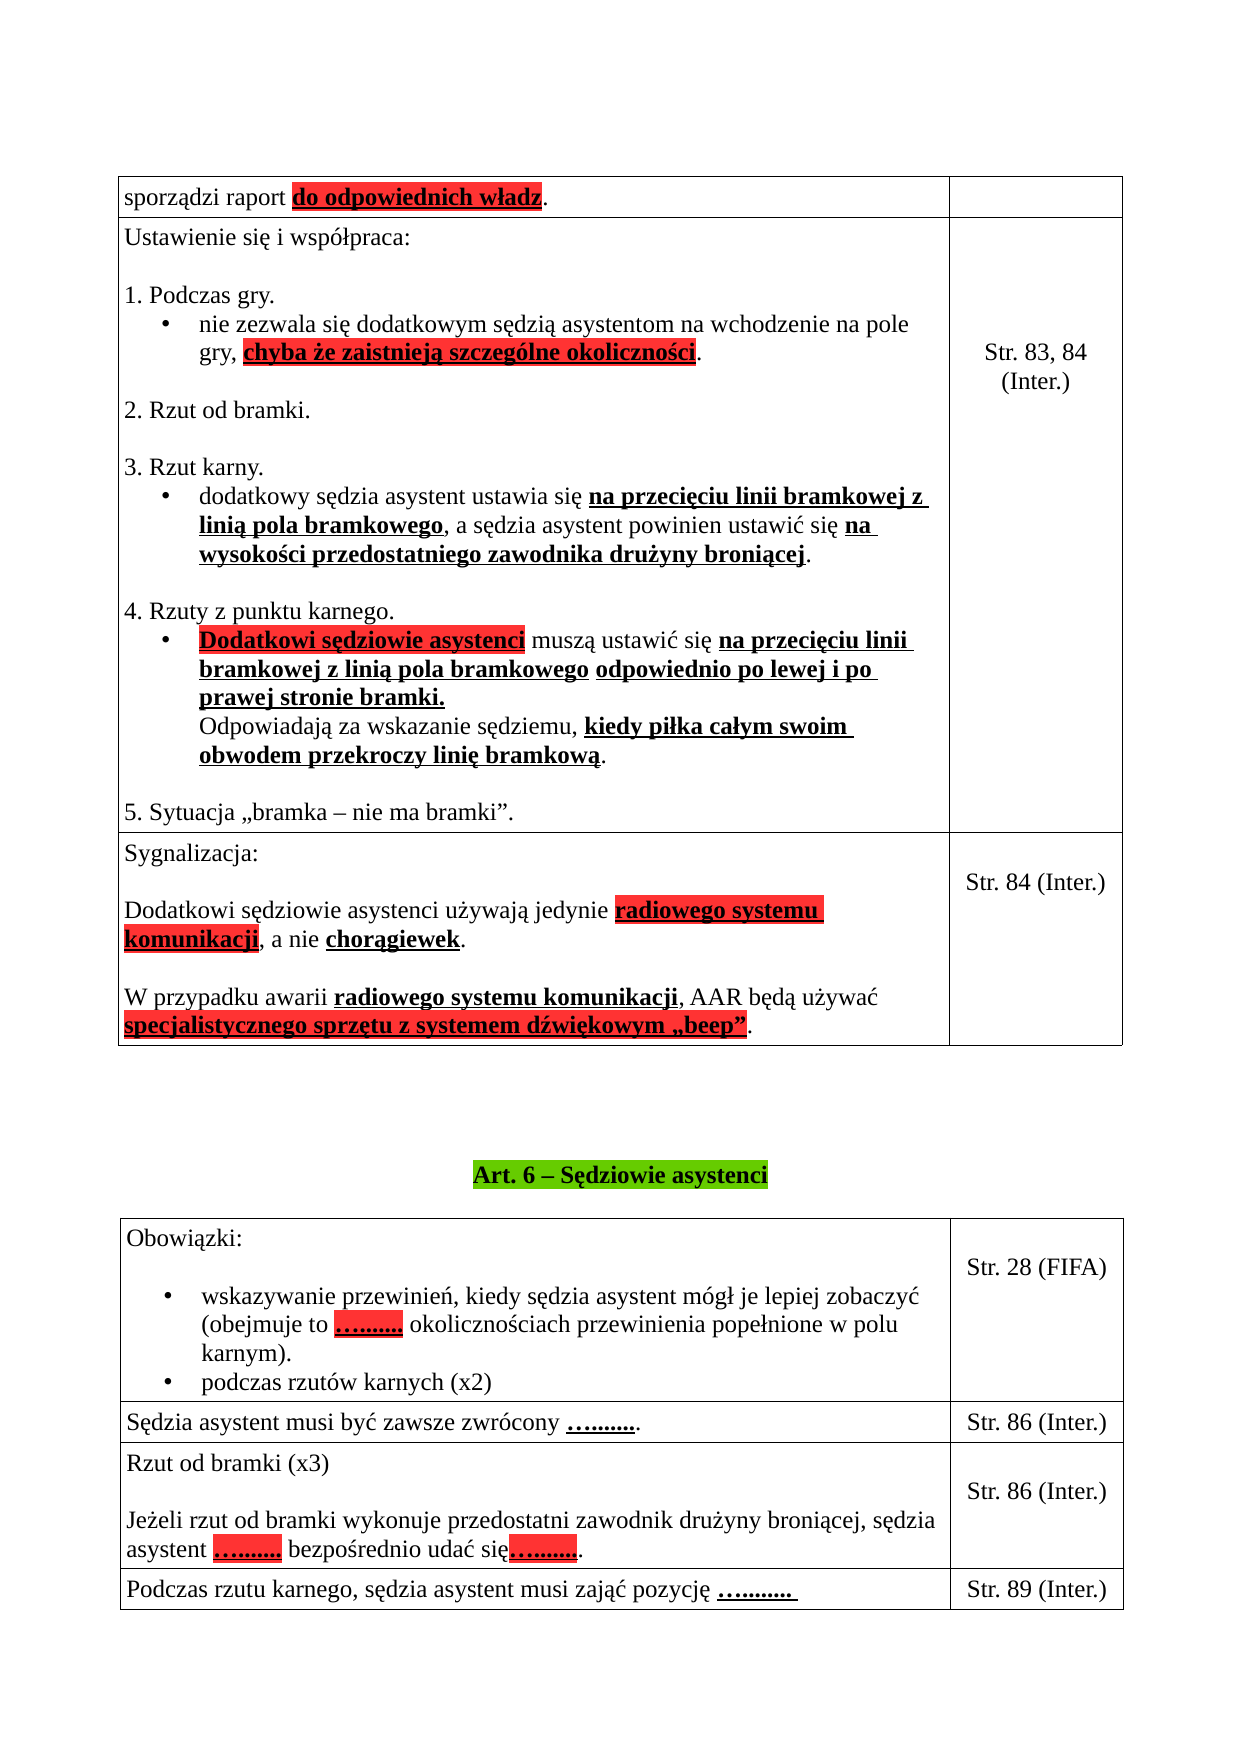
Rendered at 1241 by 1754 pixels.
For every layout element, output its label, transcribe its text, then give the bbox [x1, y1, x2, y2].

table_cell Str. 84 (Inter.) [950, 833, 1122, 1045]
table_cell Ustawienie się i współpraca: 1. Podczas gry. nie zezwala się dodatkowym sędzią asystentom na wchodzenie na pole gry, chyba że zaistnieją szczególne okoliczności. 2. Rzut od bramki. 3. Rzut karny. dodatkowy sędzia asystent ustawia się na przecięciu linii bramkowej z linią pola bramkowego, a sędzia asystent powinien ustawić się na wysokości przedostatniego zawodnika drużyny broniącej. 4. Rzuty z punktu karnego. Dodatkowi sędziowie asystenci muszą ustawić się na przecięciu linii bramkowej z linią pola bramkowego odpowiednio po lewej i po prawej stronie bramki. Odpowiadają za wskazanie sędziemu, kiedy piłka całym swoim obwodem przekroczy linię bramkową. 5. Sytuacja „bramka – nie ma bramki”. [119, 218, 949, 832]
table_cell sporządzi raport do odpowiednich władz. [119, 177, 949, 217]
table_cell Rzut od bramki (x3) Jeżeli rzut od bramki wykonuje przedostatni zawodnik drużyny broniącej, sędzia asystent …....... bezpośrednio udać się…........ [121, 1443, 950, 1568]
table_cell Str. 89 (Inter.) [951, 1569, 1123, 1609]
table_cell Sędzia asystent musi być zawsze zwrócony …........ [121, 1402, 950, 1442]
table_header Str. 28 (FIFA) [951, 1219, 1123, 1401]
table_cell Sygnalizacja: Dodatkowi sędziowie asystenci używają jedynie radiowego systemu komunikacji, a nie chorągiewek. W przypadku awarii radiowego systemu komunikacji, AAR będą używać specjalistycznego sprzętu z systemem dźwiękowym „beep”. [119, 833, 949, 1045]
table_cell Str. 83, 84 (Inter.) [950, 218, 1122, 832]
table_cell Str. 86 (Inter.) [951, 1443, 1123, 1568]
table_cell [950, 177, 1122, 217]
text Art. 6 – Sędziowie asystenci [118, 1160, 1122, 1189]
table_cell Str. 86 (Inter.) [951, 1402, 1123, 1442]
table_cell Podczas rzutu karnego, sędzia asystent musi zająć pozycję …........ [121, 1569, 950, 1609]
table_header Obowiązki: wskazywanie przewinień, kiedy sędzia asystent mógł je lepiej zobaczyć (obejmuje to …....... okolicznościach przewinienia popełnione w polu karnym). podczas rzutów karnych (x2) [121, 1219, 950, 1401]
